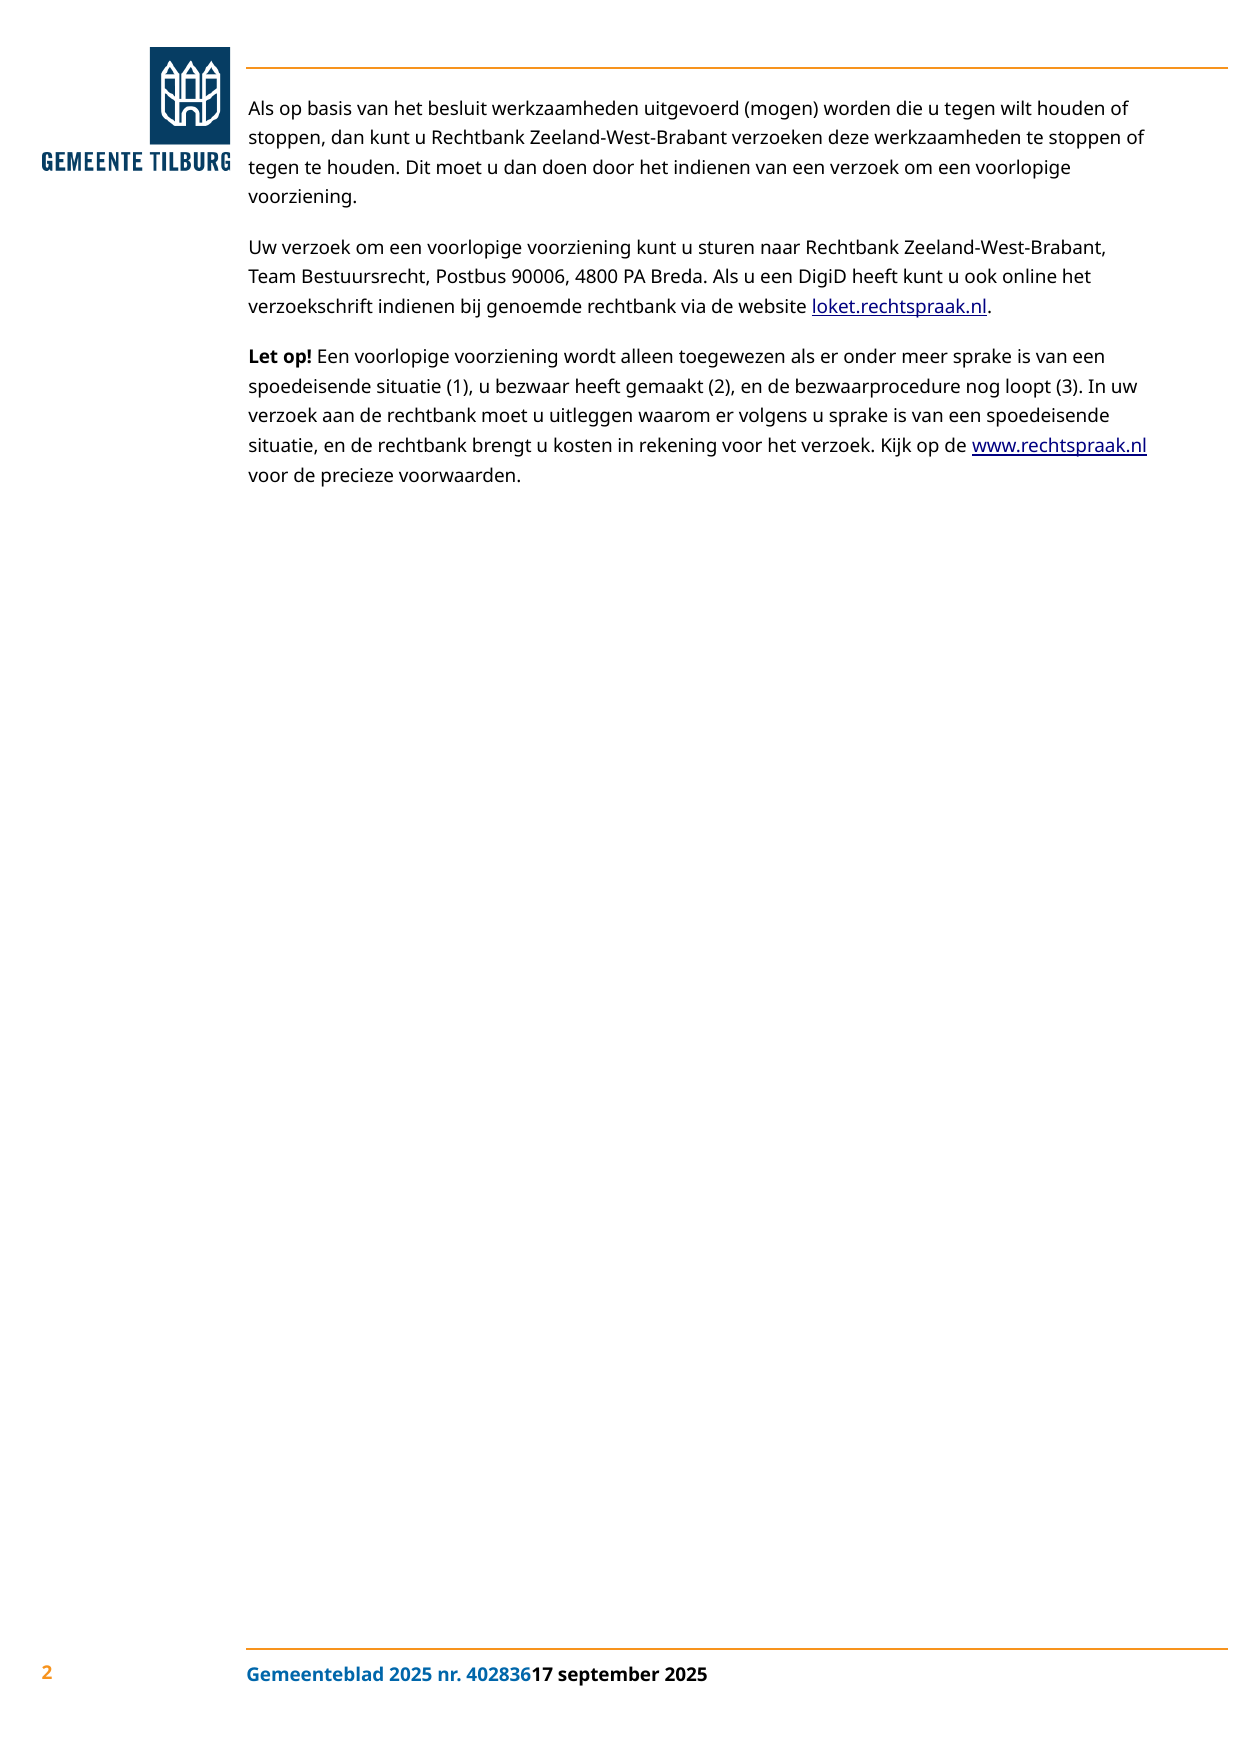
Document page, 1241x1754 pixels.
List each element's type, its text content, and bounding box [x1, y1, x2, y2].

picture [41, 47, 231, 172]
text Let op! Een voorlopige voorziening wordt alleen toegewezen als er onder meer sprake is van een spoedeisende situatie (1), u bezwaar heeft gemaakt (2), en de bezwaarprocedure nog loopt (3). In uw verzoek aan de rechtbank moet u uitleggen waarom er volgens u sprake is van een spoedeisende situatie, en de rechtbank brengt u kosten in rekening voor het verzoek. Kijk op de www.rechtspraak.nl voor de precieze voorwaarden. [248, 343, 1152, 488]
text Uw verzoek om een voorlopige voorziening kunt u sturen naar Rechtbank Zeeland-West-Brabant, Team Bestuursrecht, Postbus 90006, 4800 PA Breda. Als u een DigiD heeft kunt u ook online het verzoekschrift indienen bij genoemde rechtbank via de website loket.rechtspraak.nl. [248, 234, 1152, 319]
text Als op basis van het besluit werkzaamheden uitgevoerd (mogen) worden die u tegen wilt houden of stoppen, dan kunt u Rechtbank Zeeland-West-Brabant verzoeken deze werkzaamheden te stoppen of tegen te houden. Dit moet u dan doen door het indienen van een verzoek om een voorlopige voorziening. [248, 95, 1152, 209]
